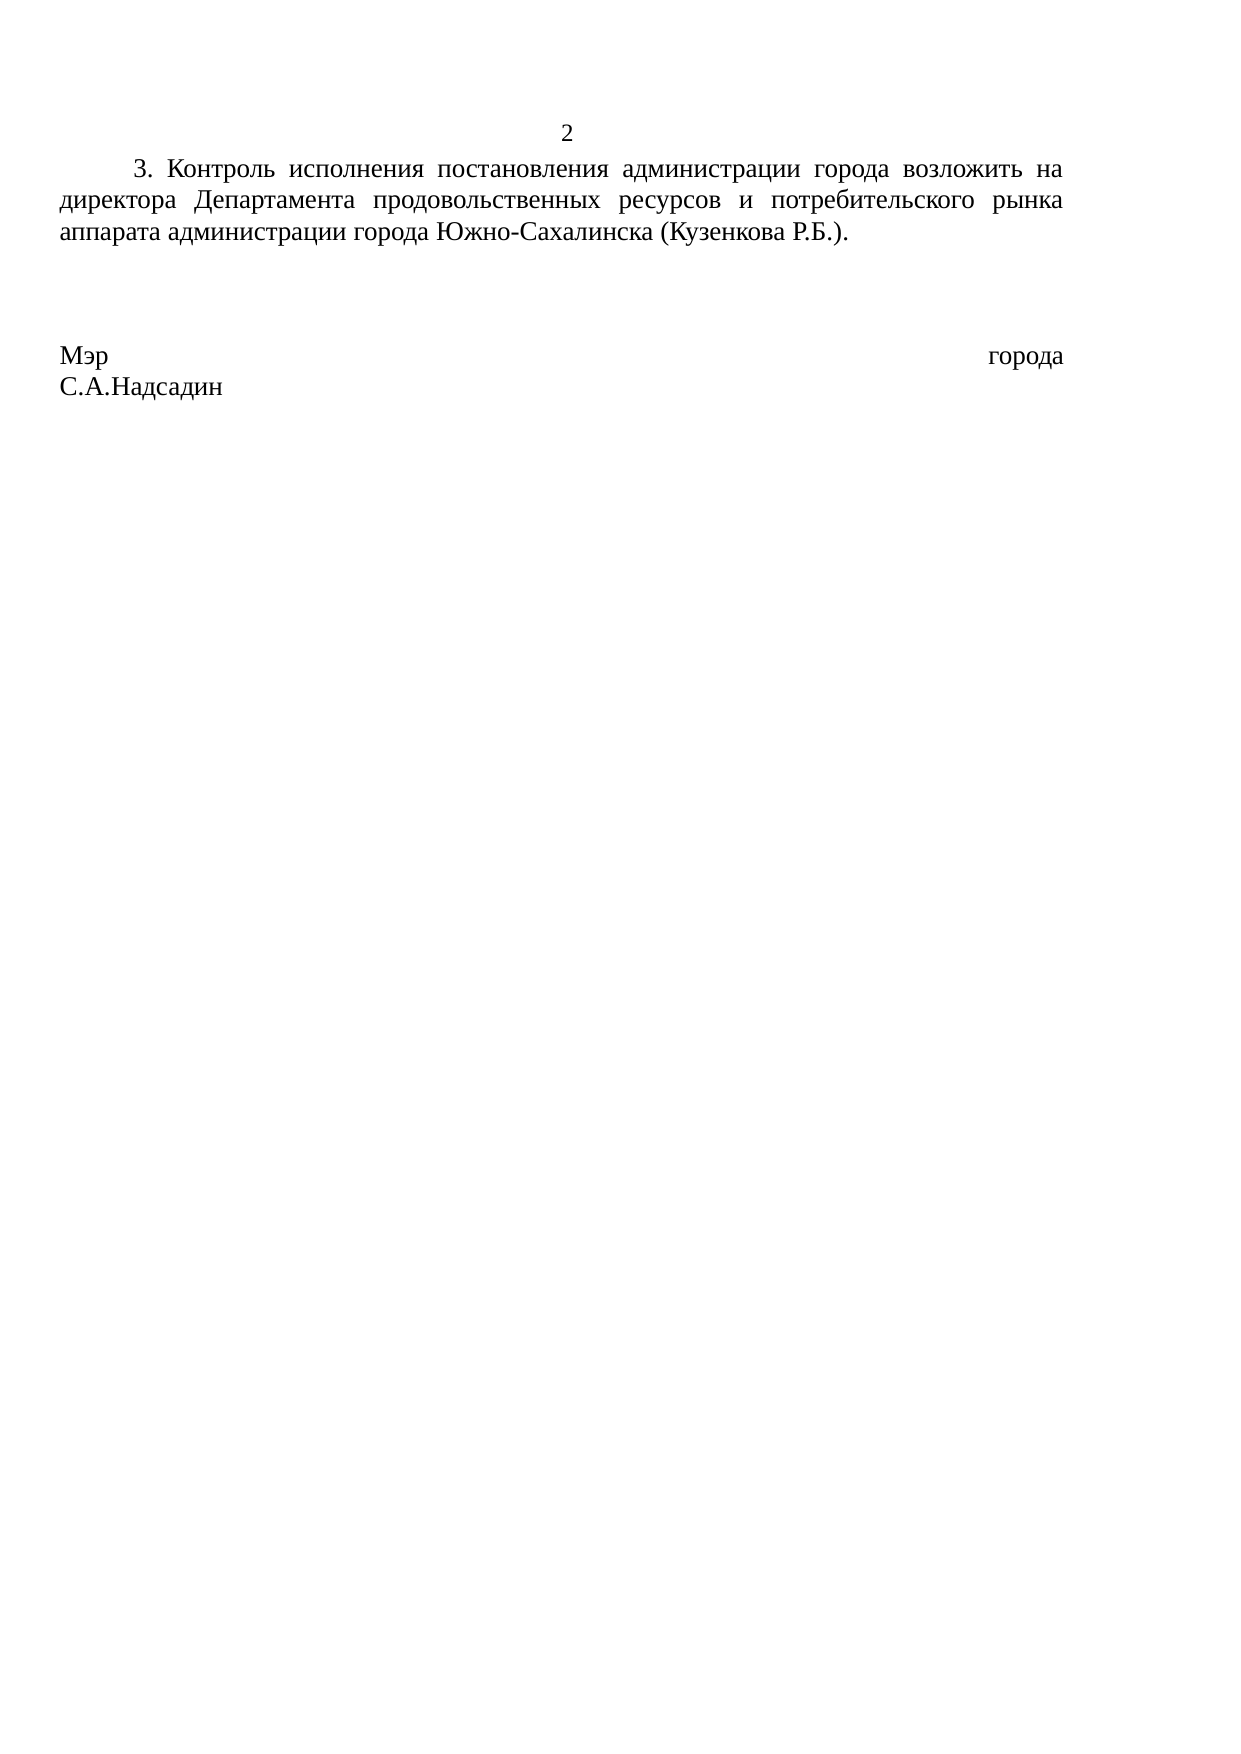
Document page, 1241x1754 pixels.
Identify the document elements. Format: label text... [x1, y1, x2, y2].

table_header 3. Контроль исполнения постановления администрации города возложить на директора Департамента продовольственных ресурсов и потребительского рынка аппарата администрации города Южно-Сахалинска (Кузенкова Р.Б.). Мэр города С.А.Надсадин [54, 147, 1069, 407]
